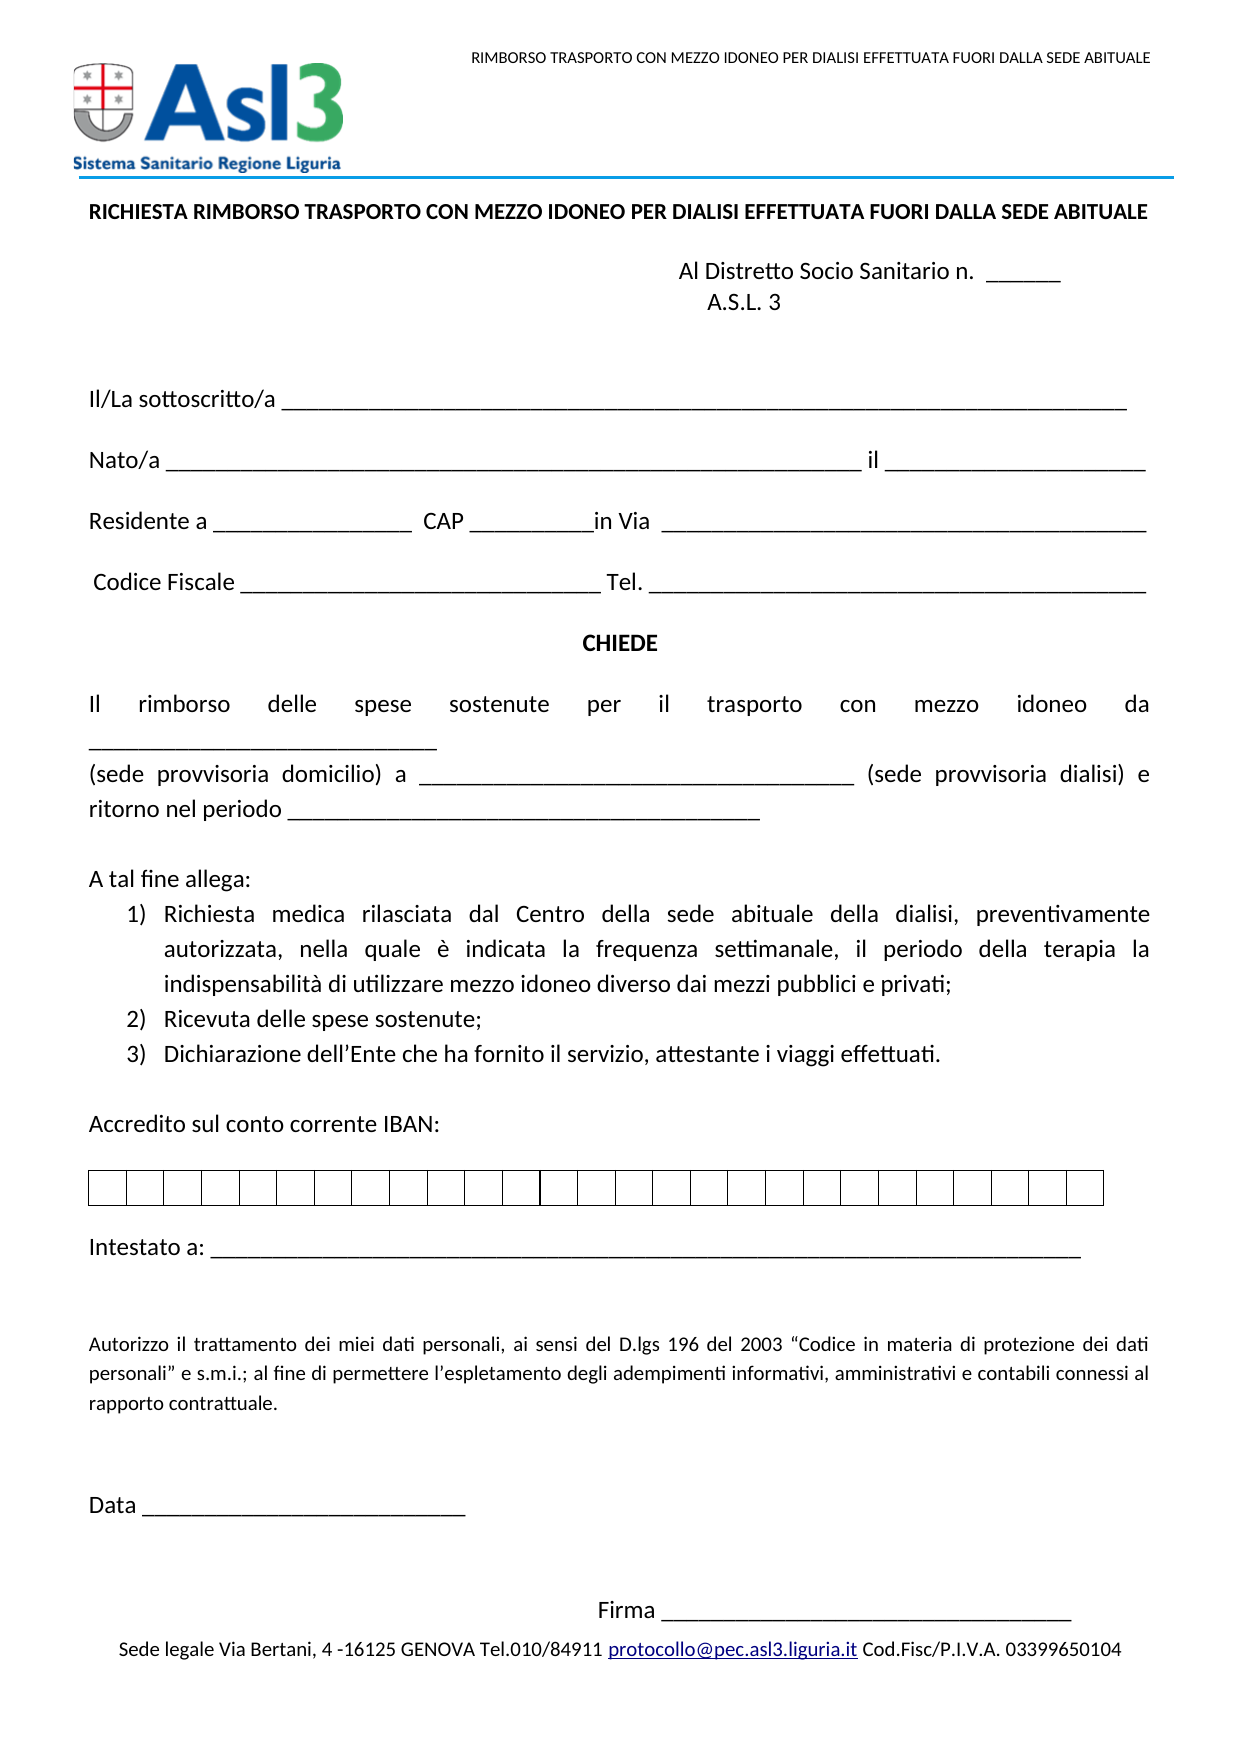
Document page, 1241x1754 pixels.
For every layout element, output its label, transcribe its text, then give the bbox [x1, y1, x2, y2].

text Codice Fiscale _____________________________ Tel. ________________________________________ CHIEDE [89, 567, 1152, 658]
list Ricevuta delle spese sostenute; [126, 1004, 1152, 1034]
table_header [728, 1171, 765, 1205]
text Autorizzo il trattamento dei miei dati personali, ai sensi del D.lgs 196 del 2003 “Codice in materia di protezione dei dati personali” e s.m.i.; al fine di permettere l’espletamento degli adempimenti informativi, amministrativi e contabili connessi al rapporto contrattuale. [89, 1331, 1152, 1415]
table_header [879, 1171, 916, 1205]
text A tal fine allega: [89, 864, 1152, 894]
table_header [428, 1171, 464, 1205]
text Intestato a: ______________________________________________________________________ [89, 1231, 1152, 1261]
table_header [541, 1171, 577, 1205]
table_header [954, 1171, 991, 1205]
list Richiesta medica rilasciata dal Centro della sede abituale della dialisi, preventivamente autorizzata, nella quale è indicata la frequenza settimanale, il periodo della terapia la indispensabilità di utilizzare mezzo idoneo diverso dai mezzi pubblici e privati; [126, 899, 1152, 999]
table_header [164, 1171, 201, 1205]
table_header [315, 1171, 351, 1205]
table_header [1029, 1171, 1066, 1205]
table_header [992, 1171, 1028, 1205]
text Il/La sottoscritto/a ____________________________________________________________________ Nato/a ________________________________________________________ il _____________________ Residente a ________________ CAP __________in Via _______________________________________ [89, 383, 1152, 536]
table_header [503, 1171, 539, 1205]
table_header [917, 1171, 953, 1205]
table_header [653, 1171, 690, 1205]
table_header [804, 1171, 840, 1205]
text Firma _________________________________ [89, 1594, 1152, 1624]
table_header [89, 1171, 126, 1205]
text Al Distretto Socio Sanitario n. ______ [605, 255, 1152, 286]
table_header [352, 1171, 389, 1205]
text Il rimborso delle spese sostenute per il trasporto con mezzo idoneo da ____________________________ [89, 689, 1152, 754]
text Data __________________________ [89, 1489, 1152, 1519]
table_header [127, 1171, 163, 1205]
text A.S.L. 3 [89, 286, 1152, 316]
list Dichiarazione dell’Ente che ha fornito il servizio, attestante i viaggi effettuati. [126, 1039, 1152, 1069]
text RICHIESTA RIMBORSO TRASPORTO CON MEZZO IDONEO PER DIALISI EFFETTUATA FUORI DALLA SEDE ABITUALE [89, 197, 1152, 225]
table_header [578, 1171, 615, 1205]
table_header [841, 1171, 878, 1205]
table_header [277, 1171, 314, 1205]
table_header [390, 1171, 427, 1205]
table_header [691, 1171, 727, 1205]
table_header [1067, 1171, 1103, 1205]
table_header [766, 1171, 803, 1205]
text Accredito sul conto corrente IBAN: [89, 1109, 1152, 1139]
table_header [465, 1171, 502, 1205]
table_header [616, 1171, 652, 1205]
text (sede provvisoria domicilio) a ___________________________________ (sede provvisoria dialisi) e ritorno nel periodo ______________________________________ [89, 759, 1152, 824]
table_header [202, 1171, 239, 1205]
table_header [240, 1171, 276, 1205]
